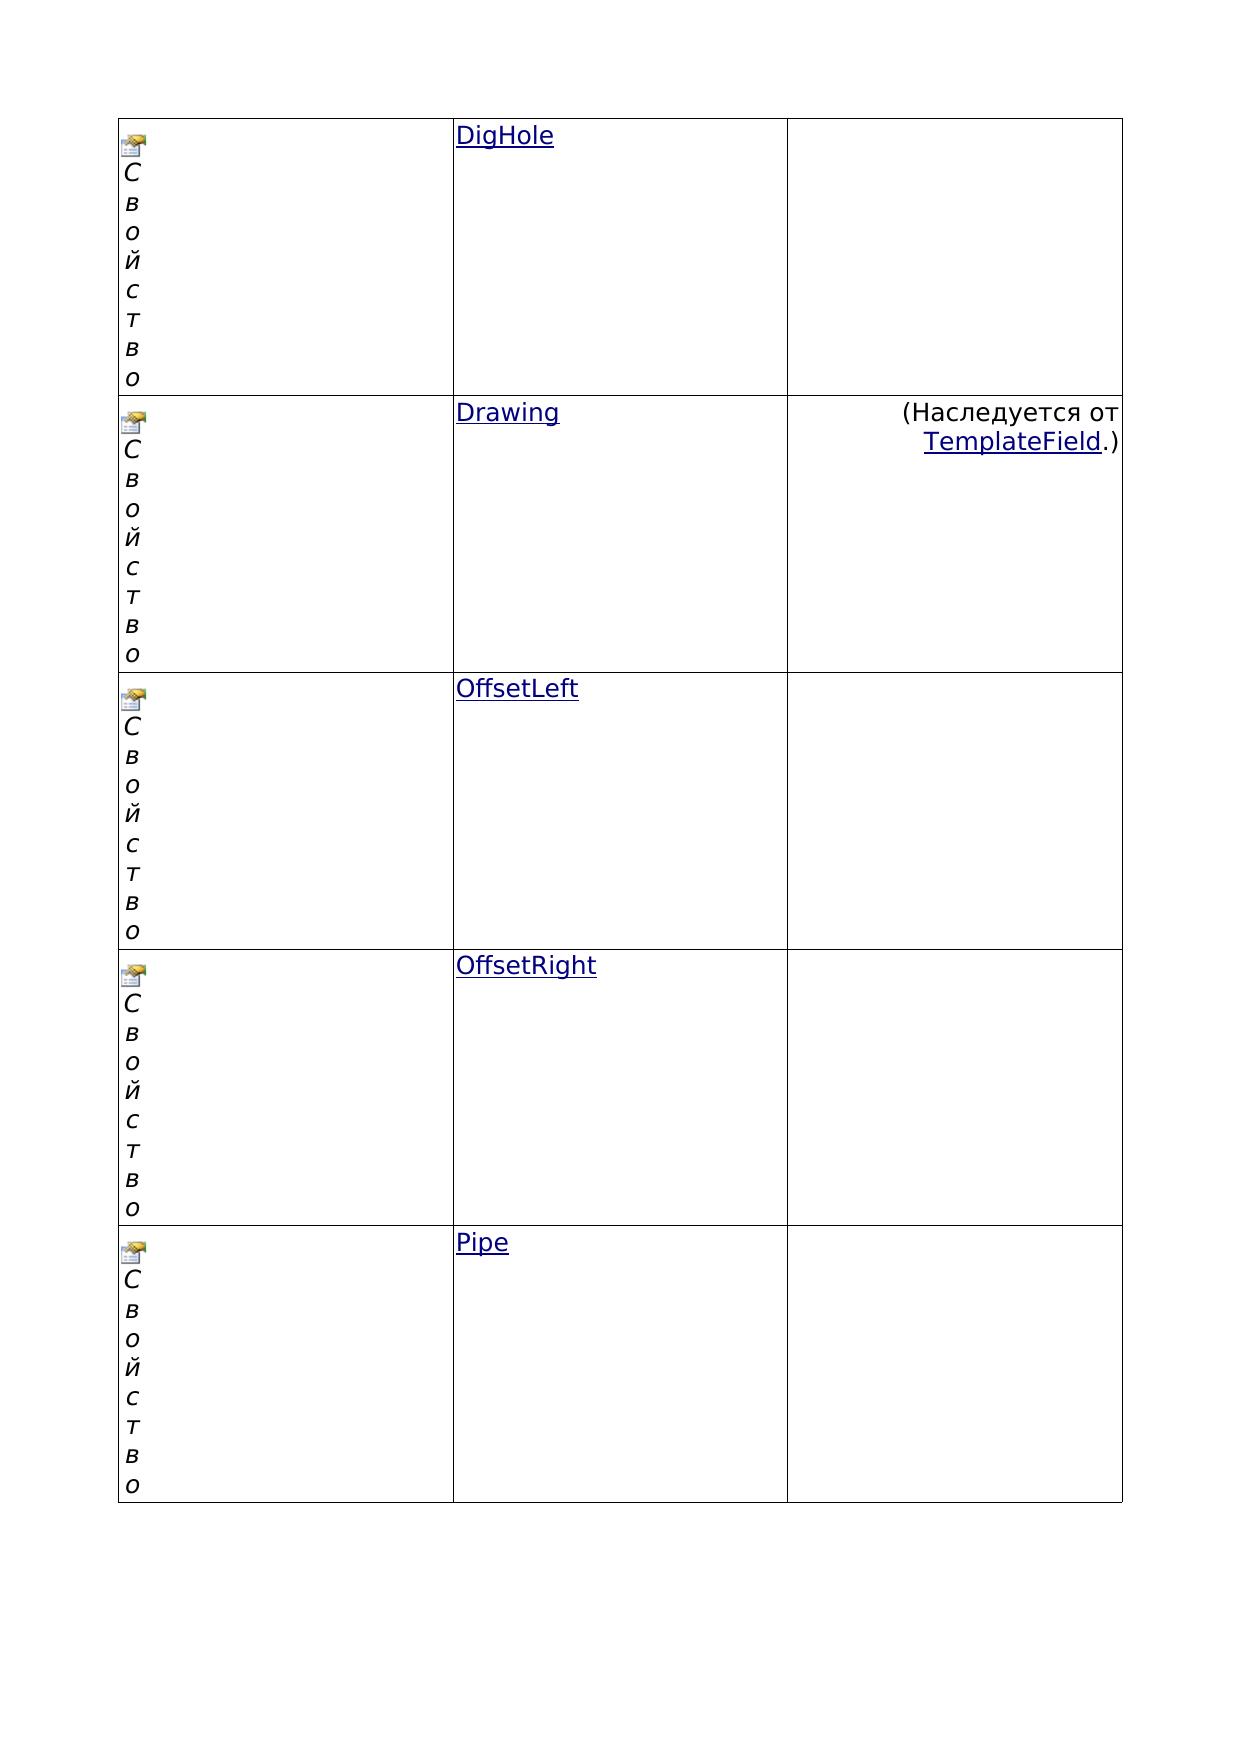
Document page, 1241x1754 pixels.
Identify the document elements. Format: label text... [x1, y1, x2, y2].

picture [121, 687, 147, 713]
picture [121, 410, 147, 436]
table_cell [788, 950, 1122, 1225]
table_cell OffsetLeft [454, 673, 787, 948]
picture [121, 1240, 147, 1266]
table_cell OffsetRight [454, 950, 787, 1225]
table_cell Pipe [454, 1226, 787, 1502]
table_cell [788, 673, 1122, 948]
table_cell (Наследуется от TemplateField.) [788, 396, 1122, 672]
table_cell [788, 119, 1122, 395]
table_cell [119, 950, 453, 1225]
table_cell [119, 119, 453, 395]
table_cell [119, 1226, 453, 1502]
table_cell [119, 396, 453, 672]
table_cell DigHole [454, 119, 787, 395]
table_cell [119, 673, 453, 948]
table_cell [788, 1226, 1122, 1502]
picture [121, 133, 147, 159]
picture [121, 963, 147, 989]
table_cell Drawing [454, 396, 787, 672]
